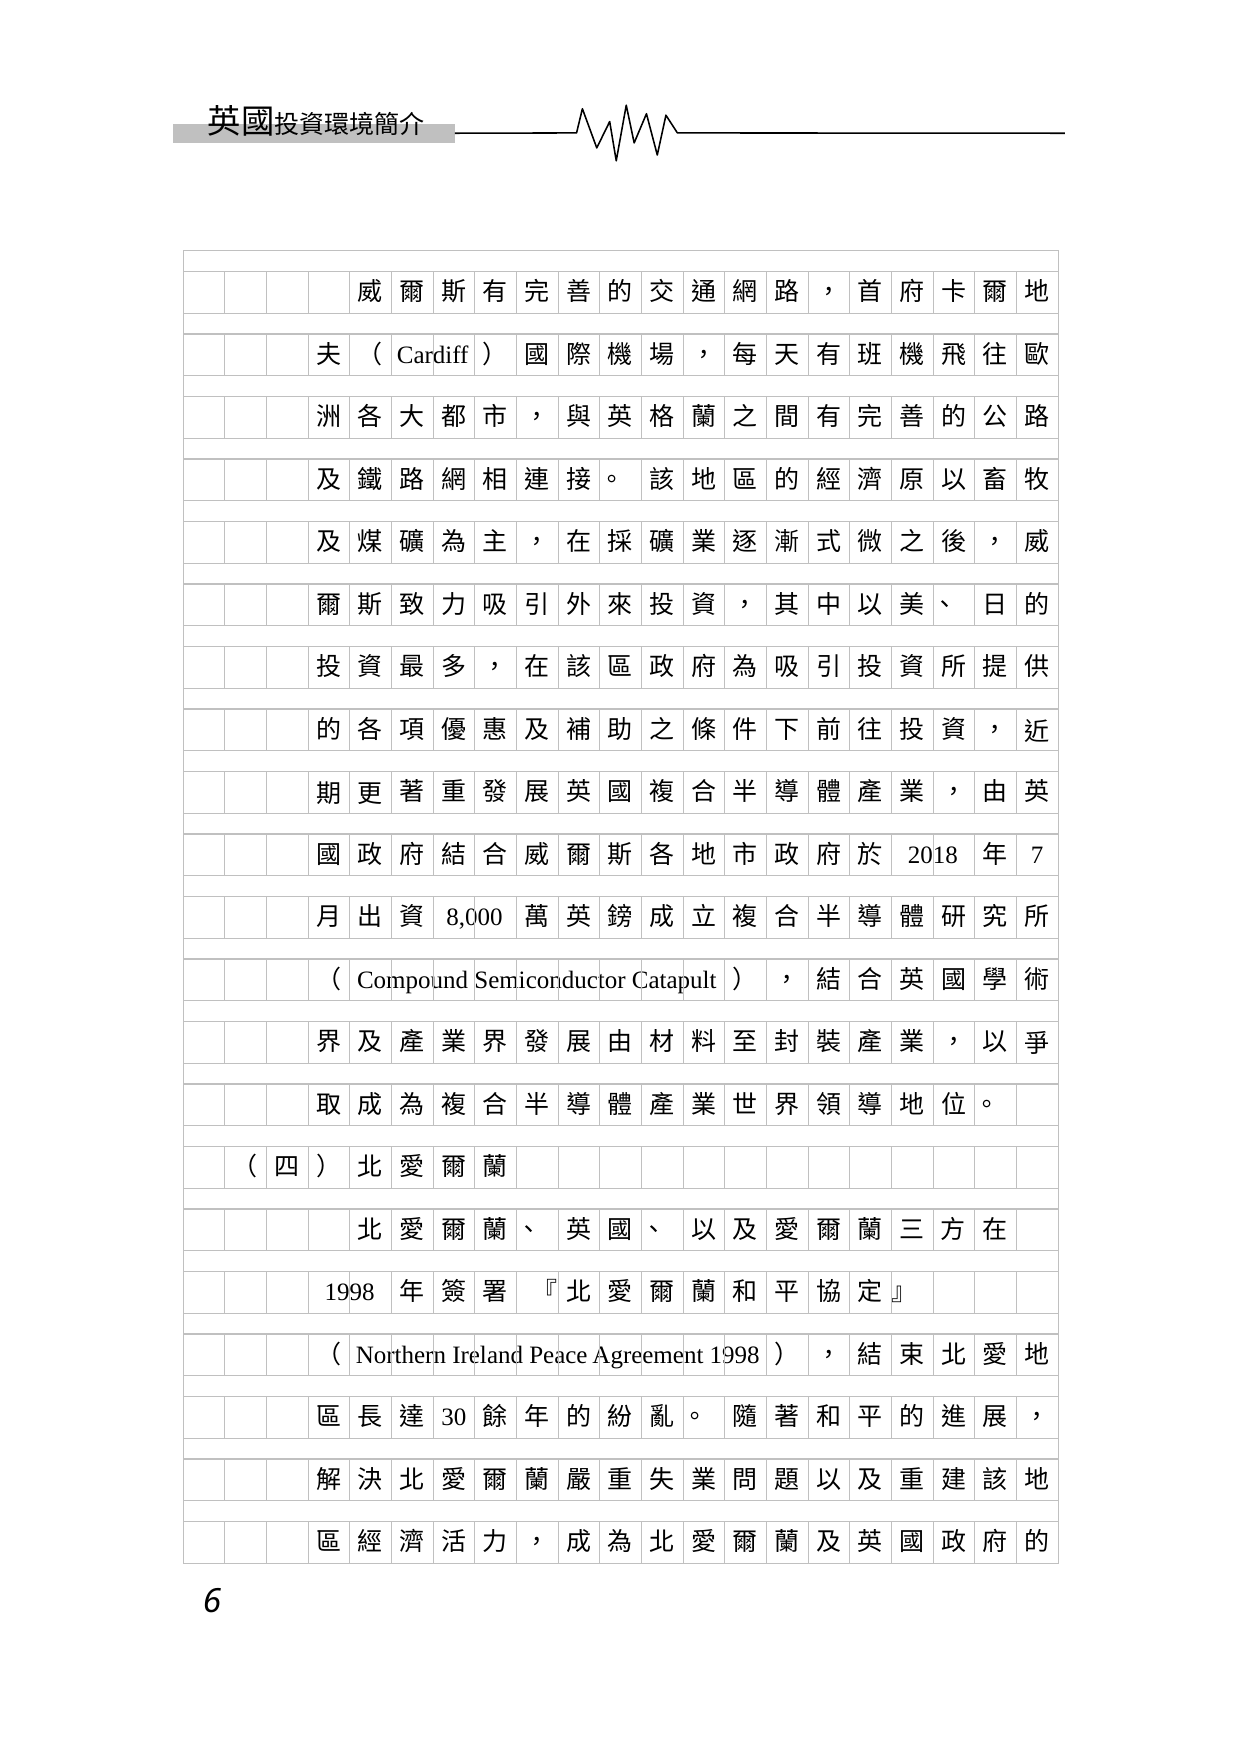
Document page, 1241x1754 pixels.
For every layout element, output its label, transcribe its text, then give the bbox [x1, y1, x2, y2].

text 北 [350, 1147, 391, 1188]
text [850, 1147, 891, 1188]
text 威爾斯有完善的交通網路，首府卡爾地夫（Cardiff）國際機場，每天有班機飛往歐洲各大都市，與英格蘭之間有完善的公路及鐵路網相連接。該地區的經濟原以畜牧及煤礦為主，在採礦業逐漸式微之後，威爾斯致力吸引外來投資，其中以美、日的投資最多，在該區政府為吸引投資所提供的各項優惠及補助之條件下前往投資，近期更著重發展英國複合半導體產業，由英國政府結合威爾斯各地市政府於2018年7月出資8,000萬英鎊成立複合半導體研究所（Compound Semiconductor Catapult），結合英國學術界及產業界發展由材料至封裝產業，以爭取成為複合半導體產業世界領導地位。 [281, 689, 1058, 708]
text 威爾斯有完善的交通網路，首府卡爾地夫（Cardiff）國際機場，每天有班機飛往歐洲各大都市，與英格蘭之間有完善的公路及鐵路網相連接。該地區的經濟原以畜牧及煤礦為主，在採礦業逐漸式微之後，威爾斯致力吸引外來投資，其中以美、日的投資最多，在該區政府為吸引投資所提供的各項優惠及補助之條件下前往投資，近期更著重發展英國複合半導體產業，由英國政府結合威爾斯各地市政府於2018年7月出資8,000萬英鎊成立複合半導體研究所（Compound Semiconductor Catapult），結合英國學術界及產業界發展由材料至封裝產業，以爭取成為複合半導體產業世界領導地位。 [281, 1001, 1058, 1021]
text 北愛爾蘭、英國、以及愛爾蘭三方在1998年簽署『北愛爾蘭和平協定』（Northern Ireland Peace Agreement 1998），結束北愛地區長達30餘年的紛亂。隨著和平的進展，解決北愛爾蘭嚴重失業問題以及重建該地區經濟活力，成為北愛爾蘭及英國政府的優先施政方向。 [281, 1439, 1058, 1458]
text [1017, 1147, 1058, 1188]
text [684, 1147, 724, 1188]
text 威爾斯有完善的交通網路，首府卡爾地夫（Cardiff）國際機場，每天有班機飛往歐洲各大都市，與英格蘭之間有完善的公路及鐵路網相連接。該地區的經濟原以畜牧及煤礦為主，在採礦業逐漸式微之後，威爾斯致力吸引外來投資，其中以美、日的投資最多，在該區政府為吸引投資所提供的各項優惠及補助之條件下前往投資，近期更著重發展英國複合半導體產業，由英國政府結合威爾斯各地市政府於2018年7月出資8,000萬英鎊成立複合半導體研究所（Compound Semiconductor Catapult），結合英國學術界及產業界發展由材料至封裝產業，以爭取成為複合半導體產業世界領導地位。 [281, 314, 1058, 333]
text [975, 1147, 1016, 1188]
text [809, 1147, 849, 1188]
text [725, 1147, 766, 1188]
text 四 [267, 1147, 308, 1188]
text [559, 1147, 599, 1188]
text 北愛爾蘭、英國、以及愛爾蘭三方在1998年簽署『北愛爾蘭和平協定』（Northern Ireland Peace Agreement 1998），結束北愛地區長達30餘年的紛亂。隨著和平的進展，解決北愛爾蘭嚴重失業問題以及重建該地區經濟活力，成為北愛爾蘭及英國政府的優先施政方向。 [281, 1189, 1058, 1208]
text 愛 [392, 1147, 433, 1188]
text 威爾斯有完善的交通網路，首府卡爾地夫（Cardiff）國際機場，每天有班機飛往歐洲各大都市，與英格蘭之間有完善的公路及鐵路網相連接。該地區的經濟原以畜牧及煤礦為主，在採礦業逐漸式微之後，威爾斯致力吸引外來投資，其中以美、日的投資最多，在該區政府為吸引投資所提供的各項優惠及補助之條件下前往投資，近期更著重發展英國複合半導體產業，由英國政府結合威爾斯各地市政府於2018年7月出資8,000萬英鎊成立複合半導體研究所（Compound Semiconductor Catapult），結合英國學術界及產業界發展由材料至封裝產業，以爭取成為複合半導體產業世界領導地位。 [281, 376, 1058, 396]
text 威爾斯有完善的交通網路，首府卡爾地夫（Cardiff）國際機場，每天有班機飛往歐洲各大都市，與英格蘭之間有完善的公路及鐵路網相連接。該地區的經濟原以畜牧及煤礦為主，在採礦業逐漸式微之後，威爾斯致力吸引外來投資，其中以美、日的投資最多，在該區政府為吸引投資所提供的各項優惠及補助之條件下前往投資，近期更著重發展英國複合半導體產業，由英國政府結合威爾斯各地市政府於2018年7月出資8,000萬英鎊成立複合半導體研究所（Compound Semiconductor Catapult），結合英國學術界及產業界發展由材料至封裝產業，以爭取成為複合半導體產業世界領導地位。 [281, 1064, 1058, 1083]
text 北愛爾蘭、英國、以及愛爾蘭三方在1998年簽署『北愛爾蘭和平協定』（Northern Ireland Peace Agreement 1998），結束北愛地區長達30餘年的紛亂。隨著和平的進展，解決北愛爾蘭嚴重失業問題以及重建該地區經濟活力，成為北愛爾蘭及英國政府的優先施政方向。 [281, 1501, 1058, 1521]
text 北愛爾蘭、英國、以及愛爾蘭三方在1998年簽署『北愛爾蘭和平協定』（Northern Ireland Peace Agreement 1998），結束北愛地區長達30餘年的紛亂。隨著和平的進展，解決北愛爾蘭嚴重失業問題以及重建該地區經濟活力，成為北愛爾蘭及英國政府的優先施政方向。 [281, 1376, 1058, 1396]
text [600, 1147, 641, 1188]
text [517, 1147, 558, 1188]
text 威爾斯有完善的交通網路，首府卡爾地夫（Cardiff）國際機場，每天有班機飛往歐洲各大都市，與英格蘭之間有完善的公路及鐵路網相連接。該地區的經濟原以畜牧及煤礦為主，在採礦業逐漸式微之後，威爾斯致力吸引外來投資，其中以美、日的投資最多，在該區政府為吸引投資所提供的各項優惠及補助之條件下前往投資，近期更著重發展英國複合半導體產業，由英國政府結合威爾斯各地市政府於2018年7月出資8,000萬英鎊成立複合半導體研究所（Compound Semiconductor Catapult），結合英國學術界及產業界發展由材料至封裝產業，以爭取成為複合半導體產業世界領導地位。 [281, 501, 1058, 521]
text 蘭 [475, 1147, 516, 1188]
text 威爾斯有完善的交通網路，首府卡爾地夫（Cardiff）國際機場，每天有班機飛往歐洲各大都市，與英格蘭之間有完善的公路及鐵路網相連接。該地區的經濟原以畜牧及煤礦為主，在採礦業逐漸式微之後，威爾斯致力吸引外來投資，其中以美、日的投資最多，在該區政府為吸引投資所提供的各項優惠及補助之條件下前往投資，近期更著重發展英國複合半導體產業，由英國政府結合威爾斯各地市政府於2018年7月出資8,000萬英鎊成立複合半導體研究所（Compound Semiconductor Catapult），結合英國學術界及產業界發展由材料至封裝產業，以爭取成為複合半導體產業世界領導地位。 [281, 751, 1058, 771]
text 威爾斯有完善的交通網路，首府卡爾地夫（Cardiff）國際機場，每天有班機飛往歐洲各大都市，與英格蘭之間有完善的公路及鐵路網相連接。該地區的經濟原以畜牧及煤礦為主，在採礦業逐漸式微之後，威爾斯致力吸引外來投資，其中以美、日的投資最多，在該區政府為吸引投資所提供的各項優惠及補助之條件下前往投資，近期更著重發展英國複合半導體產業，由英國政府結合威爾斯各地市政府於2018年7月出資8,000萬英鎊成立複合半導體研究所（Compound Semiconductor Catapult），結合英國學術界及產業界發展由材料至封裝產業，以爭取成為複合半導體產業世界領導地位。 [281, 564, 1058, 583]
text （ [225, 1147, 266, 1188]
text 北愛爾蘭、英國、以及愛爾蘭三方在1998年簽署『北愛爾蘭和平協定』（Northern Ireland Peace Agreement 1998），結束北愛地區長達30餘年的紛亂。隨著和平的進展，解決北愛爾蘭嚴重失業問題以及重建該地區經濟活力，成為北愛爾蘭及英國政府的優先施政方向。 [281, 1314, 1058, 1333]
text [207, 1147, 224, 1188]
text [767, 1147, 808, 1188]
text [892, 1147, 933, 1188]
text 威爾斯有完善的交通網路，首府卡爾地夫（Cardiff）國際機場，每天有班機飛往歐洲各大都市，與英格蘭之間有完善的公路及鐵路網相連接。該地區的經濟原以畜牧及煤礦為主，在採礦業逐漸式微之後，威爾斯致力吸引外來投資，其中以美、日的投資最多，在該區政府為吸引投資所提供的各項優惠及補助之條件下前往投資，近期更著重發展英國複合半導體產業，由英國政府結合威爾斯各地市政府於2018年7月出資8,000萬英鎊成立複合半導體研究所（Compound Semiconductor Catapult），結合英國學術界及產業界發展由材料至封裝產業，以爭取成為複合半導體產業世界領導地位。 [281, 814, 1058, 833]
text 威爾斯有完善的交通網路，首府卡爾地夫（Cardiff）國際機場，每天有班機飛往歐洲各大都市，與英格蘭之間有完善的公路及鐵路網相連接。該地區的經濟原以畜牧及煤礦為主，在採礦業逐漸式微之後，威爾斯致力吸引外來投資，其中以美、日的投資最多，在該區政府為吸引投資所提供的各項優惠及補助之條件下前往投資，近期更著重發展英國複合半導體產業，由英國政府結合威爾斯各地市政府於2018年7月出資8,000萬英鎊成立複合半導體研究所（Compound Semiconductor Catapult），結合英國學術界及產業界發展由材料至封裝產業，以爭取成為複合半導體產業世界領導地位。 [281, 439, 1058, 458]
text 北愛爾蘭、英國、以及愛爾蘭三方在1998年簽署『北愛爾蘭和平協定』（Northern Ireland Peace Agreement 1998），結束北愛地區長達30餘年的紛亂。隨著和平的進展，解決北愛爾蘭嚴重失業問題以及重建該地區經濟活力，成為北愛爾蘭及英國政府的優先施政方向。 [281, 1251, 1058, 1271]
text [207, 1126, 1058, 1146]
text [642, 1147, 683, 1188]
text 威爾斯有完善的交通網路，首府卡爾地夫（Cardiff）國際機場，每天有班機飛往歐洲各大都市，與英格蘭之間有完善的公路及鐵路網相連接。該地區的經濟原以畜牧及煤礦為主，在採礦業逐漸式微之後，威爾斯致力吸引外來投資，其中以美、日的投資最多，在該區政府為吸引投資所提供的各項優惠及補助之條件下前往投資，近期更著重發展英國複合半導體產業，由英國政府結合威爾斯各地市政府於2018年7月出資8,000萬英鎊成立複合半導體研究所（Compound Semiconductor Catapult），結合英國學術界及產業界發展由材料至封裝產業，以爭取成為複合半導體產業世界領導地位。 [281, 939, 1058, 958]
text 威爾斯有完善的交通網路，首府卡爾地夫（Cardiff）國際機場，每天有班機飛往歐洲各大都市，與英格蘭之間有完善的公路及鐵路網相連接。該地區的經濟原以畜牧及煤礦為主，在採礦業逐漸式微之後，威爾斯致力吸引外來投資，其中以美、日的投資最多，在該區政府為吸引投資所提供的各項優惠及補助之條件下前往投資，近期更著重發展英國複合半導體產業，由英國政府結合威爾斯各地市政府於2018年7月出資8,000萬英鎊成立複合半導體研究所（Compound Semiconductor Catapult），結合英國學術界及產業界發展由材料至封裝產業，以爭取成為複合半導體產業世界領導地位。 [281, 876, 1058, 896]
text 威爾斯有完善的交通網路，首府卡爾地夫（Cardiff）國際機場，每天有班機飛往歐洲各大都市，與英格蘭之間有完善的公路及鐵路網相連接。該地區的經濟原以畜牧及煤礦為主，在採礦業逐漸式微之後，威爾斯致力吸引外來投資，其中以美、日的投資最多，在該區政府為吸引投資所提供的各項優惠及補助之條件下前往投資，近期更著重發展英國複合半導體產業，由英國政府結合威爾斯各地市政府於2018年7月出資8,000萬英鎊成立複合半導體研究所（Compound Semiconductor Catapult），結合英國學術界及產業界發展由材料至封裝產業，以爭取成為複合半導體產業世界領導地位。 [281, 251, 1058, 271]
text 爾 [434, 1147, 474, 1188]
text ） [309, 1147, 349, 1188]
text [934, 1147, 974, 1188]
text 威爾斯有完善的交通網路，首府卡爾地夫（Cardiff）國際機場，每天有班機飛往歐洲各大都市，與英格蘭之間有完善的公路及鐵路網相連接。該地區的經濟原以畜牧及煤礦為主，在採礦業逐漸式微之後，威爾斯致力吸引外來投資，其中以美、日的投資最多，在該區政府為吸引投資所提供的各項優惠及補助之條件下前往投資，近期更著重發展英國複合半導體產業，由英國政府結合威爾斯各地市政府於2018年7月出資8,000萬英鎊成立複合半導體研究所（Compound Semiconductor Catapult），結合英國學術界及產業界發展由材料至封裝產業，以爭取成為複合半導體產業世界領導地位。 [281, 626, 1058, 646]
